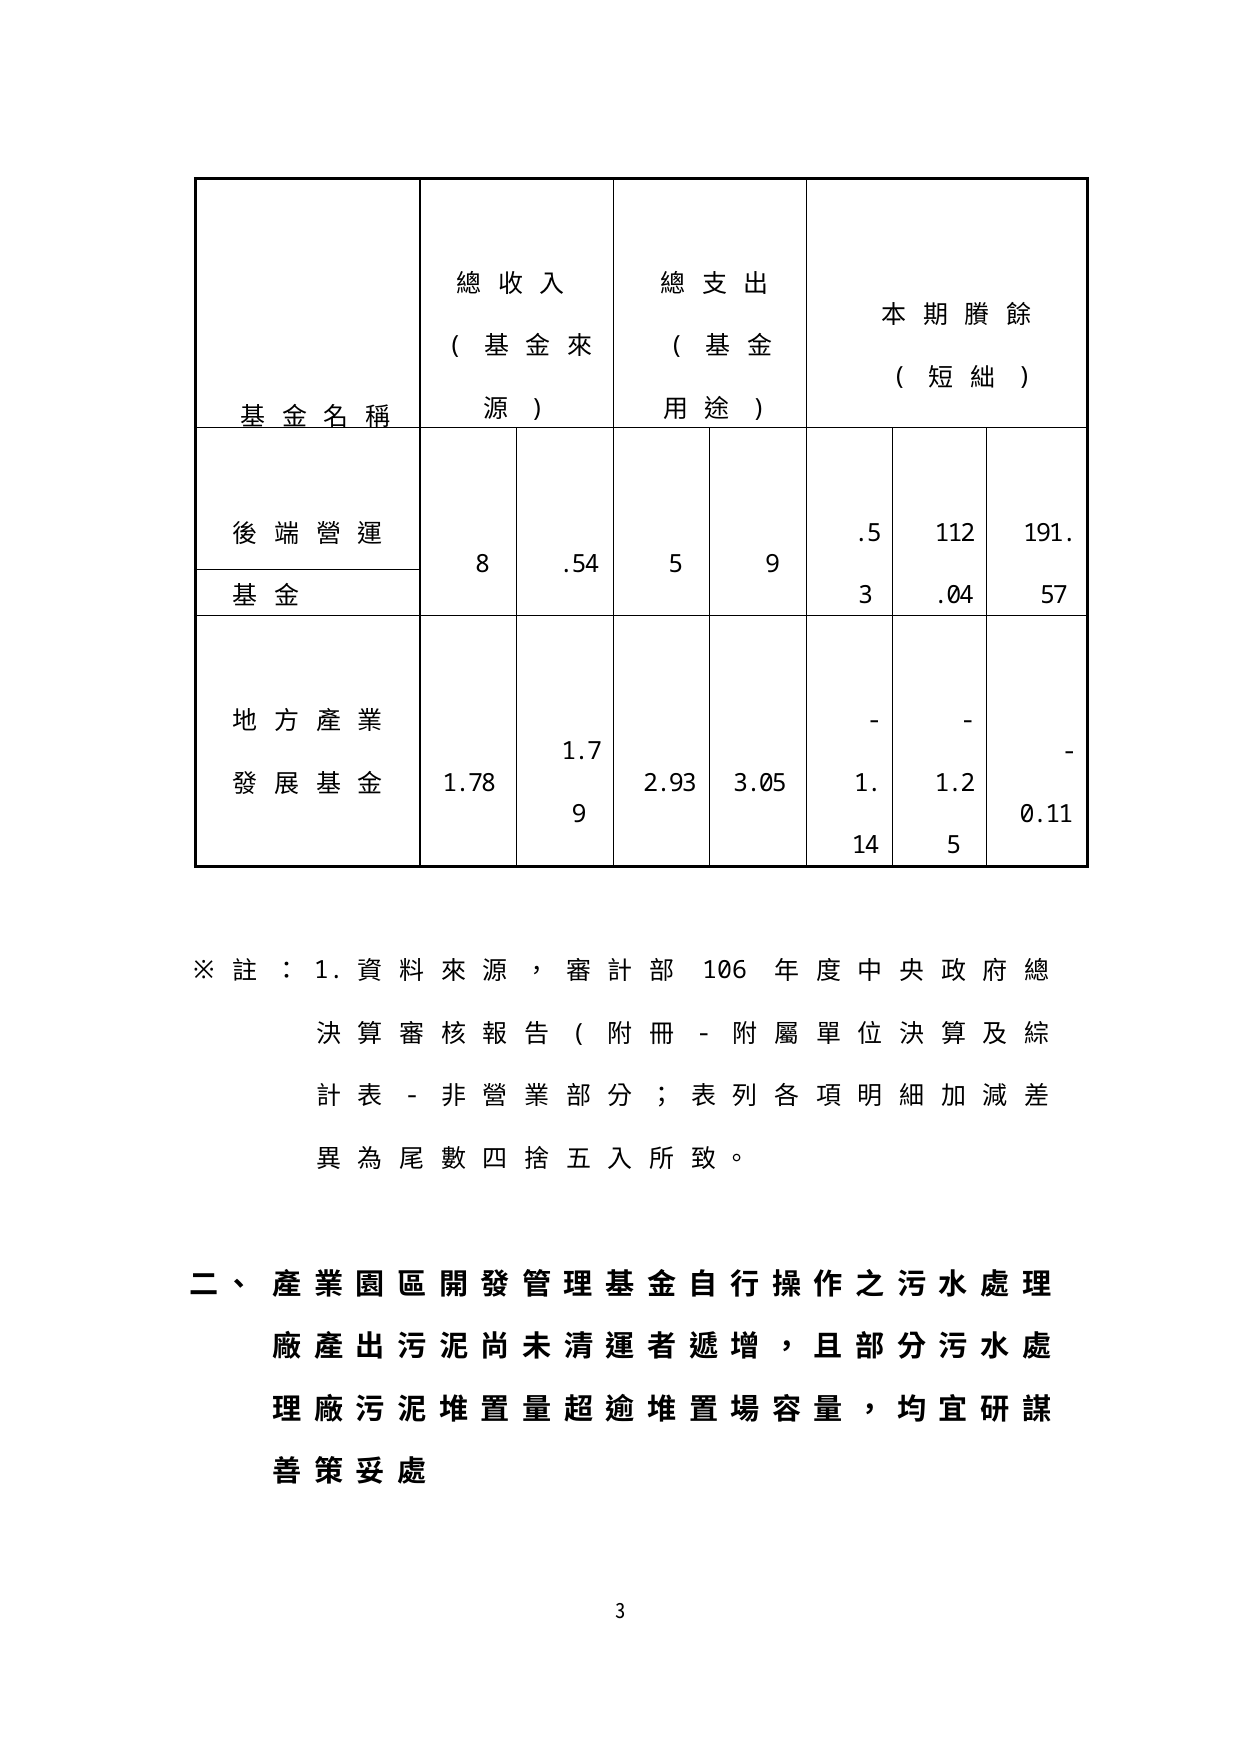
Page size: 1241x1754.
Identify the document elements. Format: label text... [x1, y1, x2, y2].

table_header 總支出(基金用途) [614, 180, 806, 427]
table_cell -191.57 [987, 428, 1086, 615]
table_cell 基金 [197, 570, 419, 615]
table_cell -112.04 [893, 428, 986, 615]
text 二、產業園區開發管理基金自行操作之污水處理廠產出污泥尚未清運者遞增，且部分污水處理廠污泥堆置量超逾堆置場容量，均宜研謀善策妥處 [183, 1240, 1058, 1490]
table_header 本期賸餘(短絀) [807, 180, 1086, 427]
table_cell .53 [807, 428, 892, 615]
table_cell 8 [421, 428, 516, 615]
table_cell 地方產業發展基金 [197, 616, 419, 865]
table_cell 1.79 [517, 616, 613, 865]
table_cell 3.05 [710, 616, 806, 865]
table_cell 5 [614, 428, 709, 615]
table_cell -1.14 [807, 616, 892, 865]
table_header 總收入(基金來源) [421, 180, 613, 427]
table_cell 後端營運 [197, 428, 419, 569]
table_cell -0.11 [987, 616, 1086, 865]
table_cell .54 [517, 428, 613, 615]
text ※註：1.資料來源，審計部106年度中央政府總決算審核報告(附冊-附屬單位決算及綜計表-非營業部分；表列各項明細加減差異為尾數四捨五入所致。 [183, 927, 1066, 1177]
table_cell 2.93 [614, 616, 709, 865]
table_cell 9 [710, 428, 806, 615]
table_cell -1.25 [893, 616, 986, 865]
table_cell 1.78 [421, 616, 516, 865]
table_header 基金名稱 [197, 180, 419, 427]
